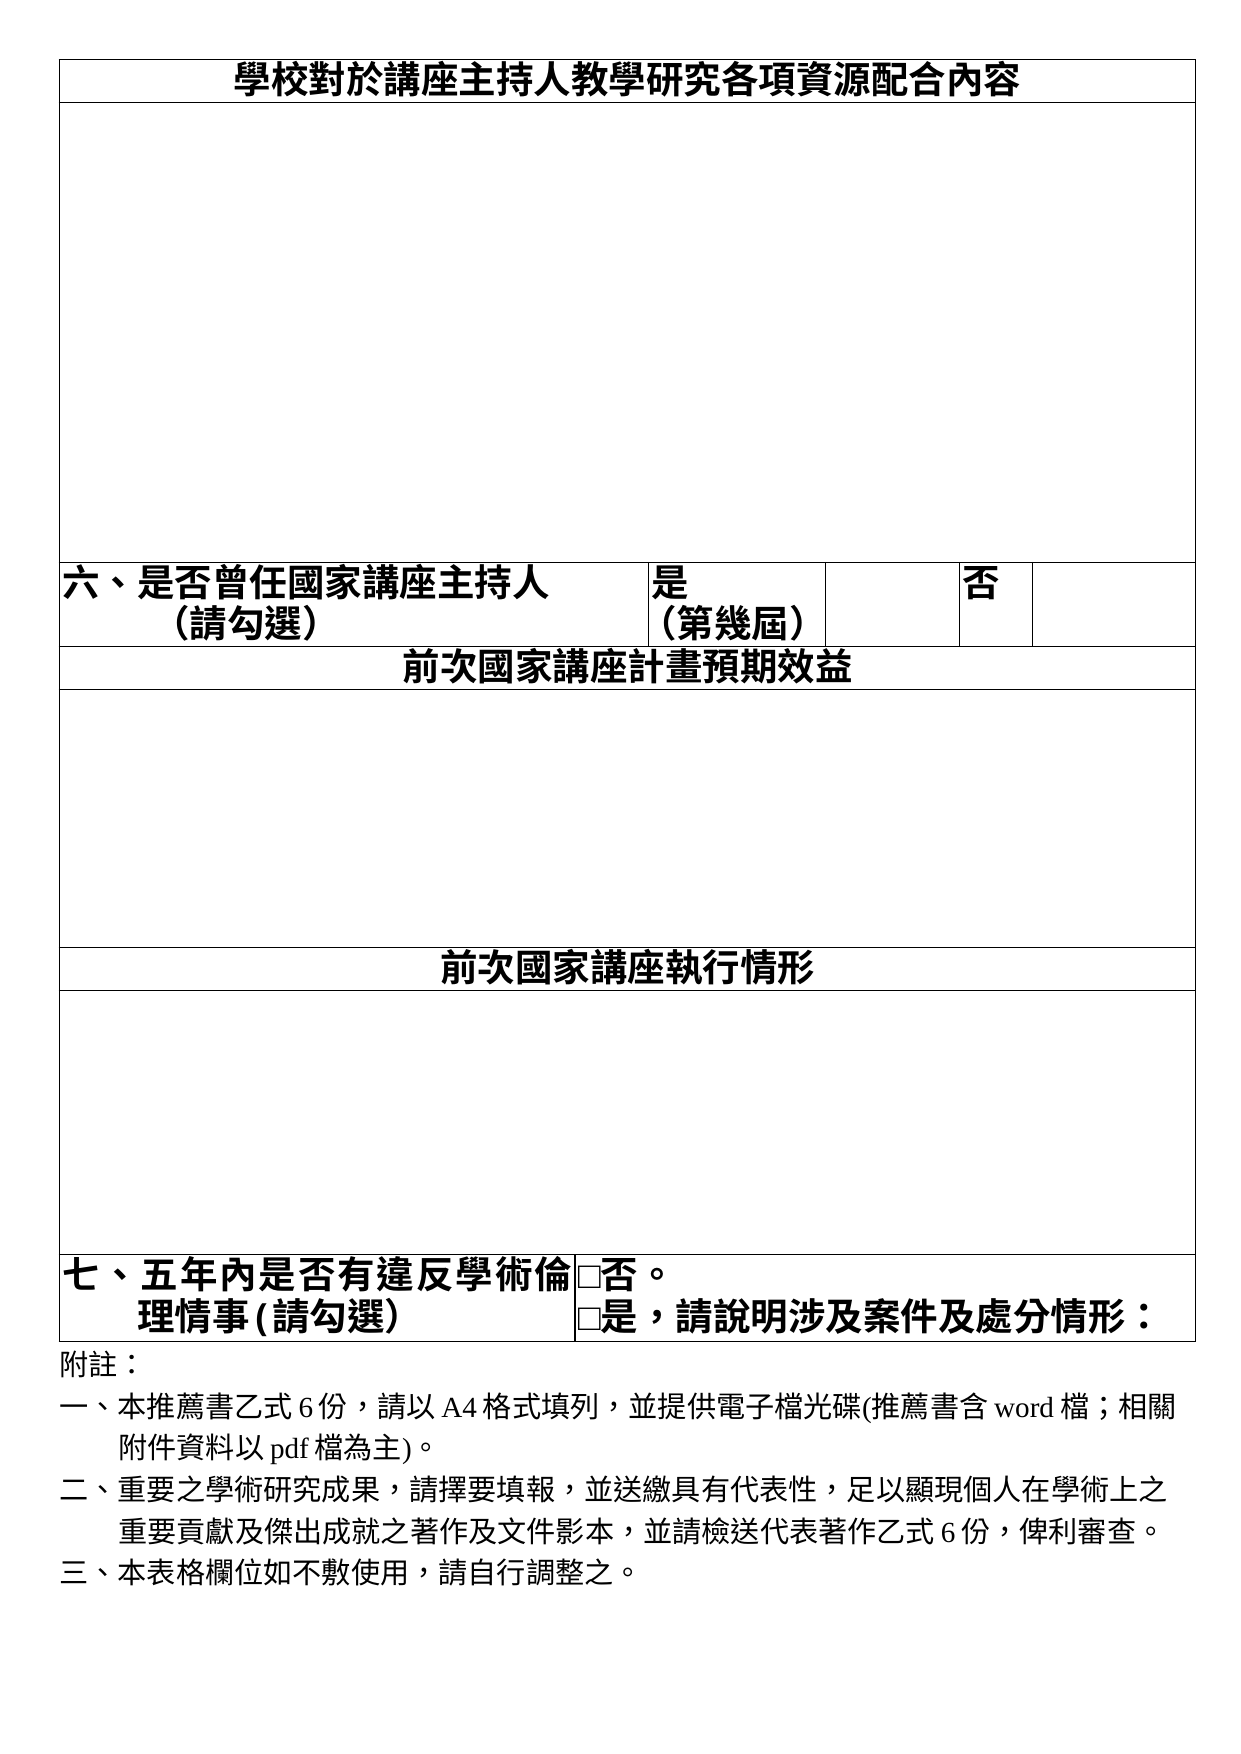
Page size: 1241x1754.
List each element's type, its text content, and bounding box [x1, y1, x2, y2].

table_cell 六、是否曾任國家講座主持人 （請勾選） [60, 563, 648, 646]
table_cell [60, 690, 1195, 947]
text 二、重要之學術研究成果，請擇要填報，並送繳具有代表性，足以顯現個人在學術上之重要貢獻及傑出成就之著作及文件影本，並請檢送代表著作乙式6份，俾利審查。 [59, 1467, 1181, 1550]
table_cell 前次國家講座計畫預期效益 [60, 647, 1195, 689]
table_cell [1033, 563, 1195, 646]
table_cell 七、五年內是否有違反學術倫理情事(請勾選） [60, 1255, 574, 1341]
text 附註： [59, 1342, 1181, 1384]
text 一、本推薦書乙式6份，請以A4格式填列，並提供電子檔光碟(推薦書含word檔；相關附件資料以pdf檔為主)。 [59, 1384, 1181, 1467]
text 三、本表格欄位如不敷使用，請自行調整之。 [59, 1550, 1181, 1592]
table_cell 前次國家講座執行情形 [60, 948, 1195, 990]
table_cell [60, 991, 1195, 1254]
table_cell □否。 □是，請說明涉及案件及處分情形： [576, 1255, 1195, 1341]
table_cell 學校對於講座主持人教學研究各項資源配合內容 [60, 60, 1195, 102]
table_cell 是 （第幾屆） [649, 563, 825, 646]
table_cell [60, 103, 1195, 562]
table_cell 否 [960, 563, 1032, 646]
table_cell [826, 563, 959, 646]
